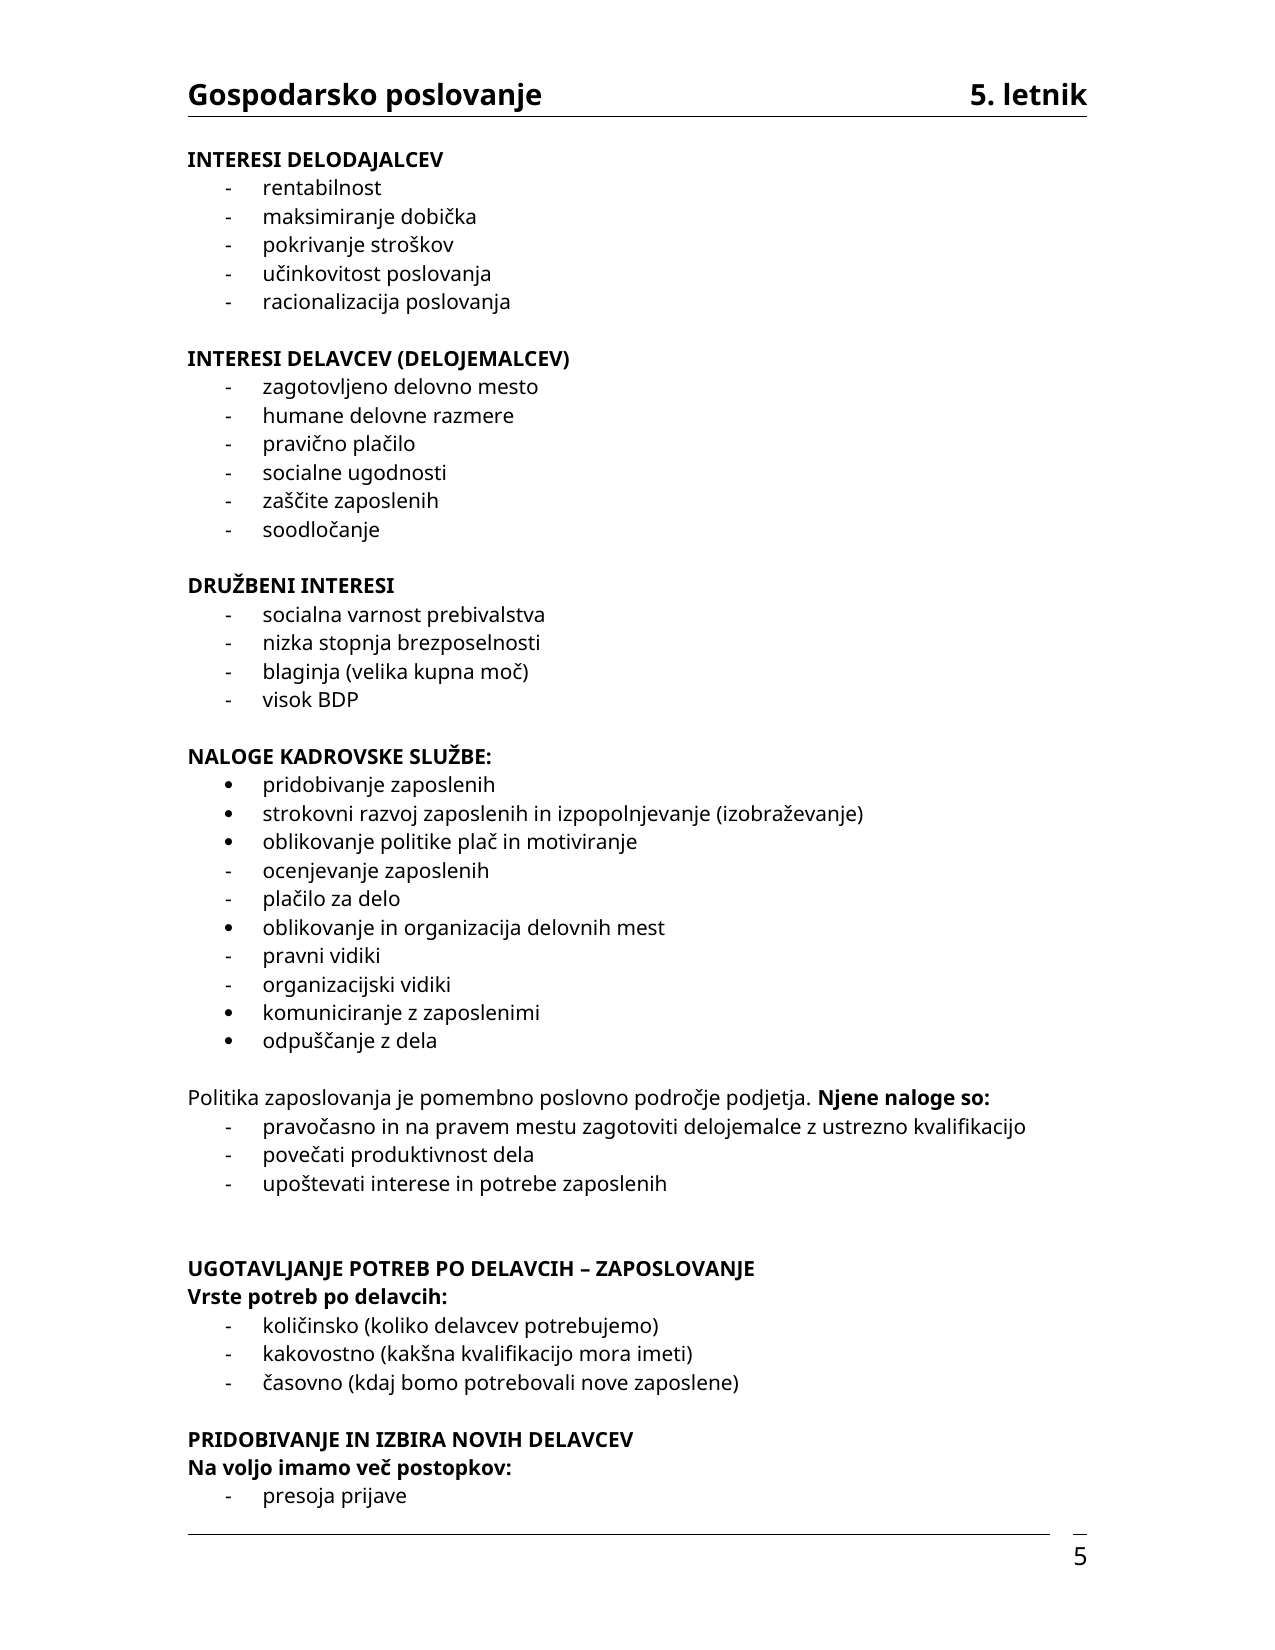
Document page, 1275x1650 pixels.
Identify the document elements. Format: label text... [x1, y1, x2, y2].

list odpuščanje z dela [225, 1027, 1087, 1055]
list racionalizacija poslovanja [225, 287, 1087, 316]
list pridobivanje zaposlenih [225, 771, 1087, 799]
list nizka stopnja brezposelnosti [225, 628, 1087, 657]
list maksimiranje dobička [225, 202, 1087, 230]
list povečati produktivnost dela [225, 1140, 1087, 1169]
text Politika zaposlovanja je pomembno poslovno področje podjetja. Njene naloge so: [187, 1083, 1087, 1112]
list rentabilnost [225, 173, 1087, 202]
text Na voljo imamo več postopkov: [187, 1453, 1087, 1482]
list pravočasno in na pravem mestu zagotoviti delojemalce z ustrezno kvalifikacijo [225, 1112, 1087, 1140]
list organizacijski vidiki [225, 970, 1087, 998]
text INTERESI DELODAJALCEV [187, 145, 1087, 173]
list kakovostno (kakšna kvalifikacijo mora imeti) [225, 1339, 1087, 1368]
text PRIDOBIVANJE IN IZBIRA NOVIH DELAVCEV [187, 1425, 1087, 1453]
list socialne ugodnosti [225, 458, 1087, 486]
list blaginja (velika kupna moč) [225, 657, 1087, 685]
list časovno (kdaj bomo potrebovali nove zaposlene) [225, 1368, 1087, 1396]
list oblikovanje politike plač in motiviranje [225, 827, 1087, 856]
list zaščite zaposlenih [225, 486, 1087, 515]
list ocenjevanje zaposlenih [225, 856, 1087, 884]
list soodločanje [225, 515, 1087, 543]
text INTERESI DELAVCEV (DELOJEMALCEV) [187, 344, 1087, 372]
list plačilo za delo [225, 884, 1087, 913]
list humane delovne razmere [225, 401, 1087, 429]
list količinsko (koliko delavcev potrebujemo) [225, 1311, 1087, 1339]
text DRUŽBENI INTERESI [187, 572, 1087, 600]
list strokovni razvoj zaposlenih in izpopolnjevanje (izobraževanje) [225, 799, 1087, 827]
list presoja prijave [225, 1482, 1087, 1510]
list pokrivanje stroškov [225, 230, 1087, 259]
list zagotovljeno delovno mesto [225, 372, 1087, 401]
list socialna varnost prebivalstva [225, 600, 1087, 628]
text UGOTAVLJANJE POTREB PO DELAVCIH – ZAPOSLOVANJE [187, 1254, 1087, 1282]
list oblikovanje in organizacija delovnih mest [225, 913, 1087, 941]
list učinkovitost poslovanja [225, 259, 1087, 287]
list visok BDP [225, 685, 1087, 714]
text Vrste potreb po delavcih: [187, 1282, 1087, 1311]
text NALOGE KADROVSKE SLUŽBE: [187, 742, 1087, 771]
list komuniciranje z zaposlenimi [225, 998, 1087, 1027]
list upoštevati interese in potrebe zaposlenih [225, 1169, 1087, 1197]
list pravično plačilo [225, 429, 1087, 458]
list pravni vidiki [225, 941, 1087, 970]
